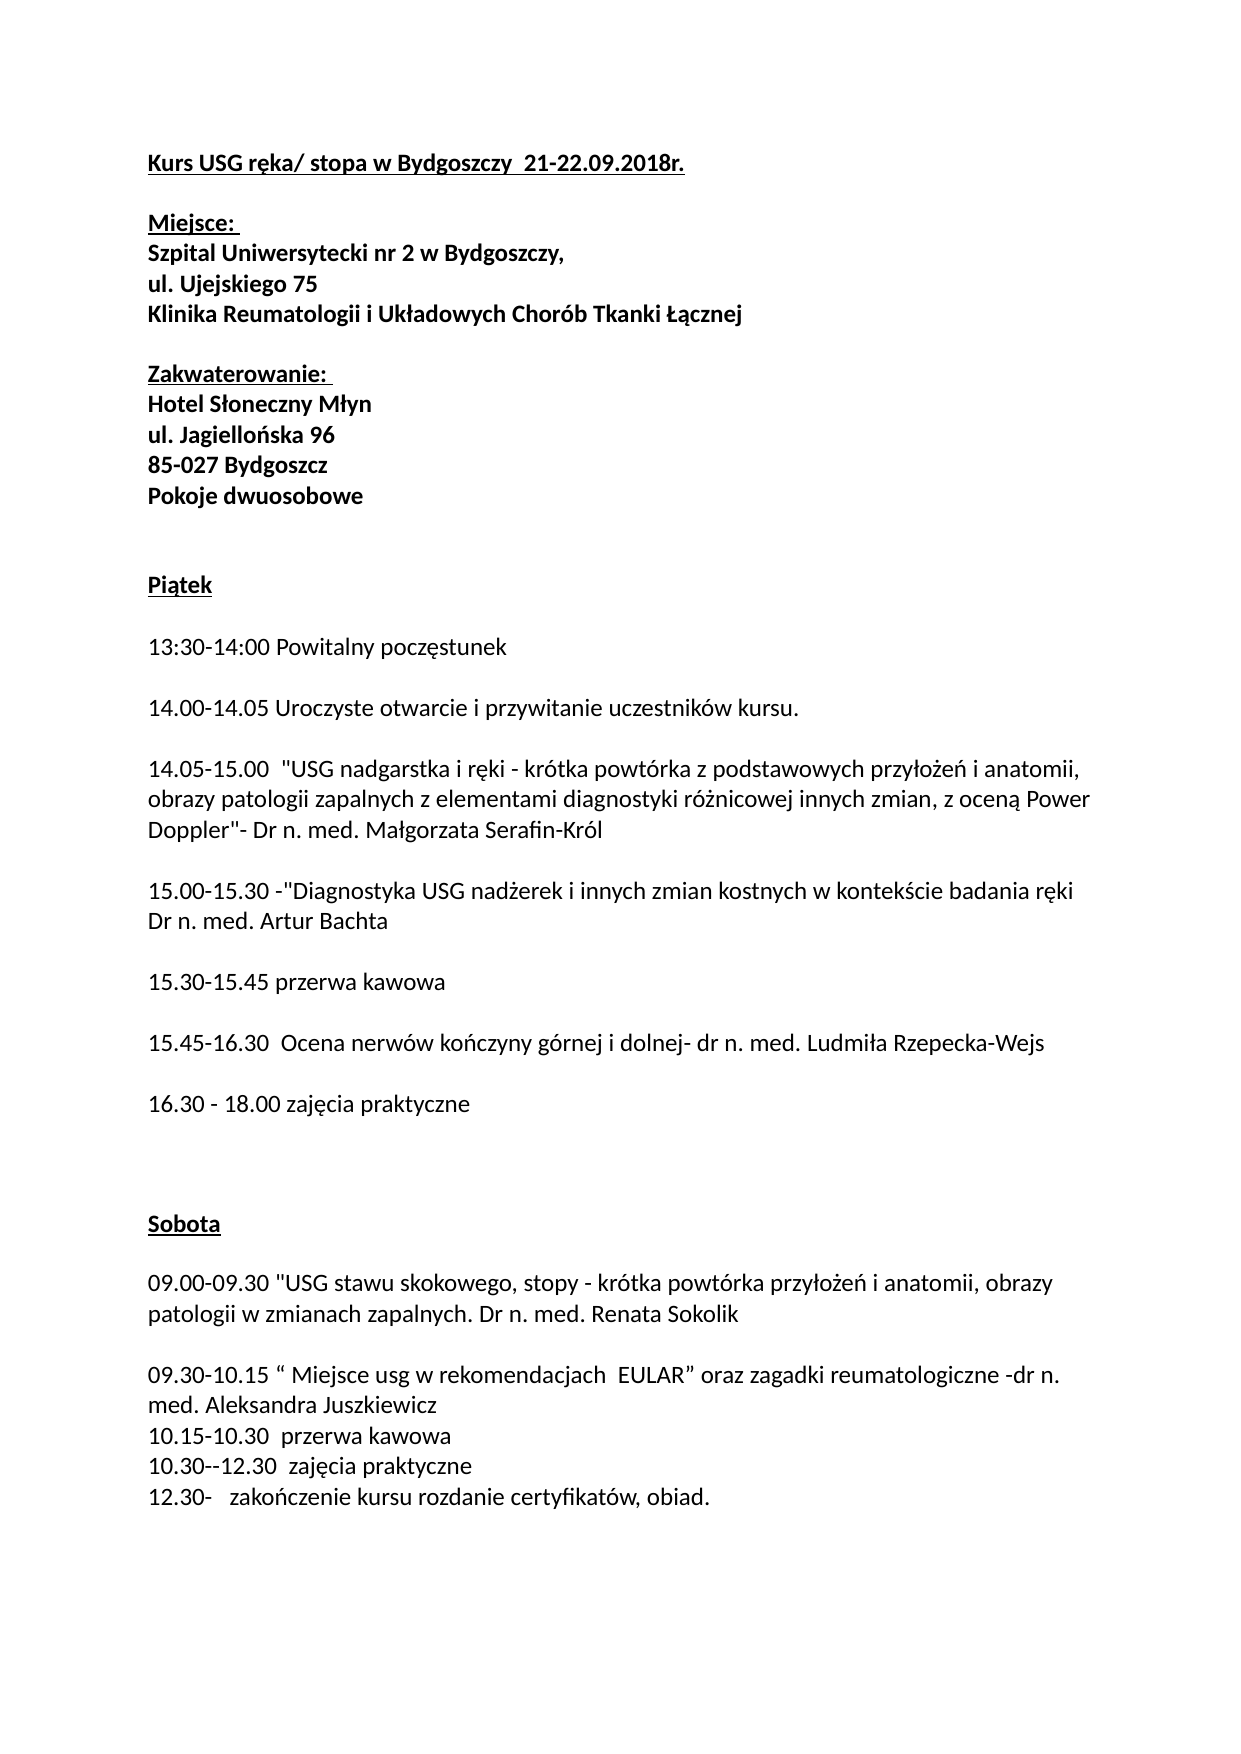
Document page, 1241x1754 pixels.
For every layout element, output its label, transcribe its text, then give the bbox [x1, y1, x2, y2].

text 09.30-10.15 “ Miejsce usg w rekomendacjach EULAR” oraz zagadki reumatologiczne -dr n. med. Aleksandra Juszkiewicz [148, 1359, 1092, 1420]
text 14.05-15.00 "USG nadgarstka i ręki - krótka powtórka z podstawowych przyłożeń i anatomii, obrazy patologii zapalnych z elementami diagnostyki różnicowej innych zmian, z oceną Power Doppler"- Dr n. med. Małgorzata Serafin-Król [148, 753, 1092, 844]
text 15.30-15.45 przerwa kawowa [148, 966, 1092, 997]
text Dr n. med. Artur Bachta [148, 905, 1092, 936]
text Klinika Reumatologii i Układowych Chorób Tkanki Łącznej [148, 298, 1092, 329]
text 15.45-16.30 Ocena nerwów kończyny górnej i dolnej- dr n. med. Ludmiła Rzepecka-Wejs [148, 1027, 1092, 1058]
text Hotel Słoneczny Młyn [148, 388, 1092, 419]
text Miejsce: [148, 207, 1092, 237]
text Zakwaterowanie: [148, 358, 1092, 388]
text 09.00-09.30 "USG stawu skokowego, stopy - krótka powtórka przyłożeń i anatomii, obrazy patologii w zmianach zapalnych. Dr n. med. Renata Sokolik [148, 1267, 1092, 1328]
text Piątek [148, 569, 1092, 600]
text 15.00-15.30 -"Diagnostyka USG nadżerek i innych zmian kostnych w kontekście badania ręki [148, 875, 1092, 905]
text 12.30- zakończenie kursu rozdanie certyfikatów, obiad. [148, 1481, 1092, 1511]
text 10.30--12.30 zajęcia praktyczne [148, 1450, 1092, 1481]
text 10.15-10.30 przerwa kawowa [148, 1420, 1092, 1450]
text Kurs USG ręka/ stopa w Bydgoszczy 21-22.09.2018r. [148, 148, 1092, 178]
text 13:30-14:00 Powitalny poczęstunek [148, 631, 1092, 661]
text Pokoje dwuosobowe [148, 480, 1092, 510]
text Sobota [148, 1208, 1092, 1238]
text ul. Ujejskiego 75 [148, 268, 1092, 298]
text Szpital Uniwersytecki nr 2 w Bydgoszczy, [148, 237, 1092, 268]
text 14.00-14.05 Uroczyste otwarcie i przywitanie uczestników kursu. [148, 692, 1092, 722]
text 85-027 Bydgoszcz [148, 449, 1092, 480]
text ul. Jagiellońska 96 [148, 419, 1092, 449]
text 16.30 - 18.00 zajęcia praktyczne [148, 1088, 1092, 1119]
